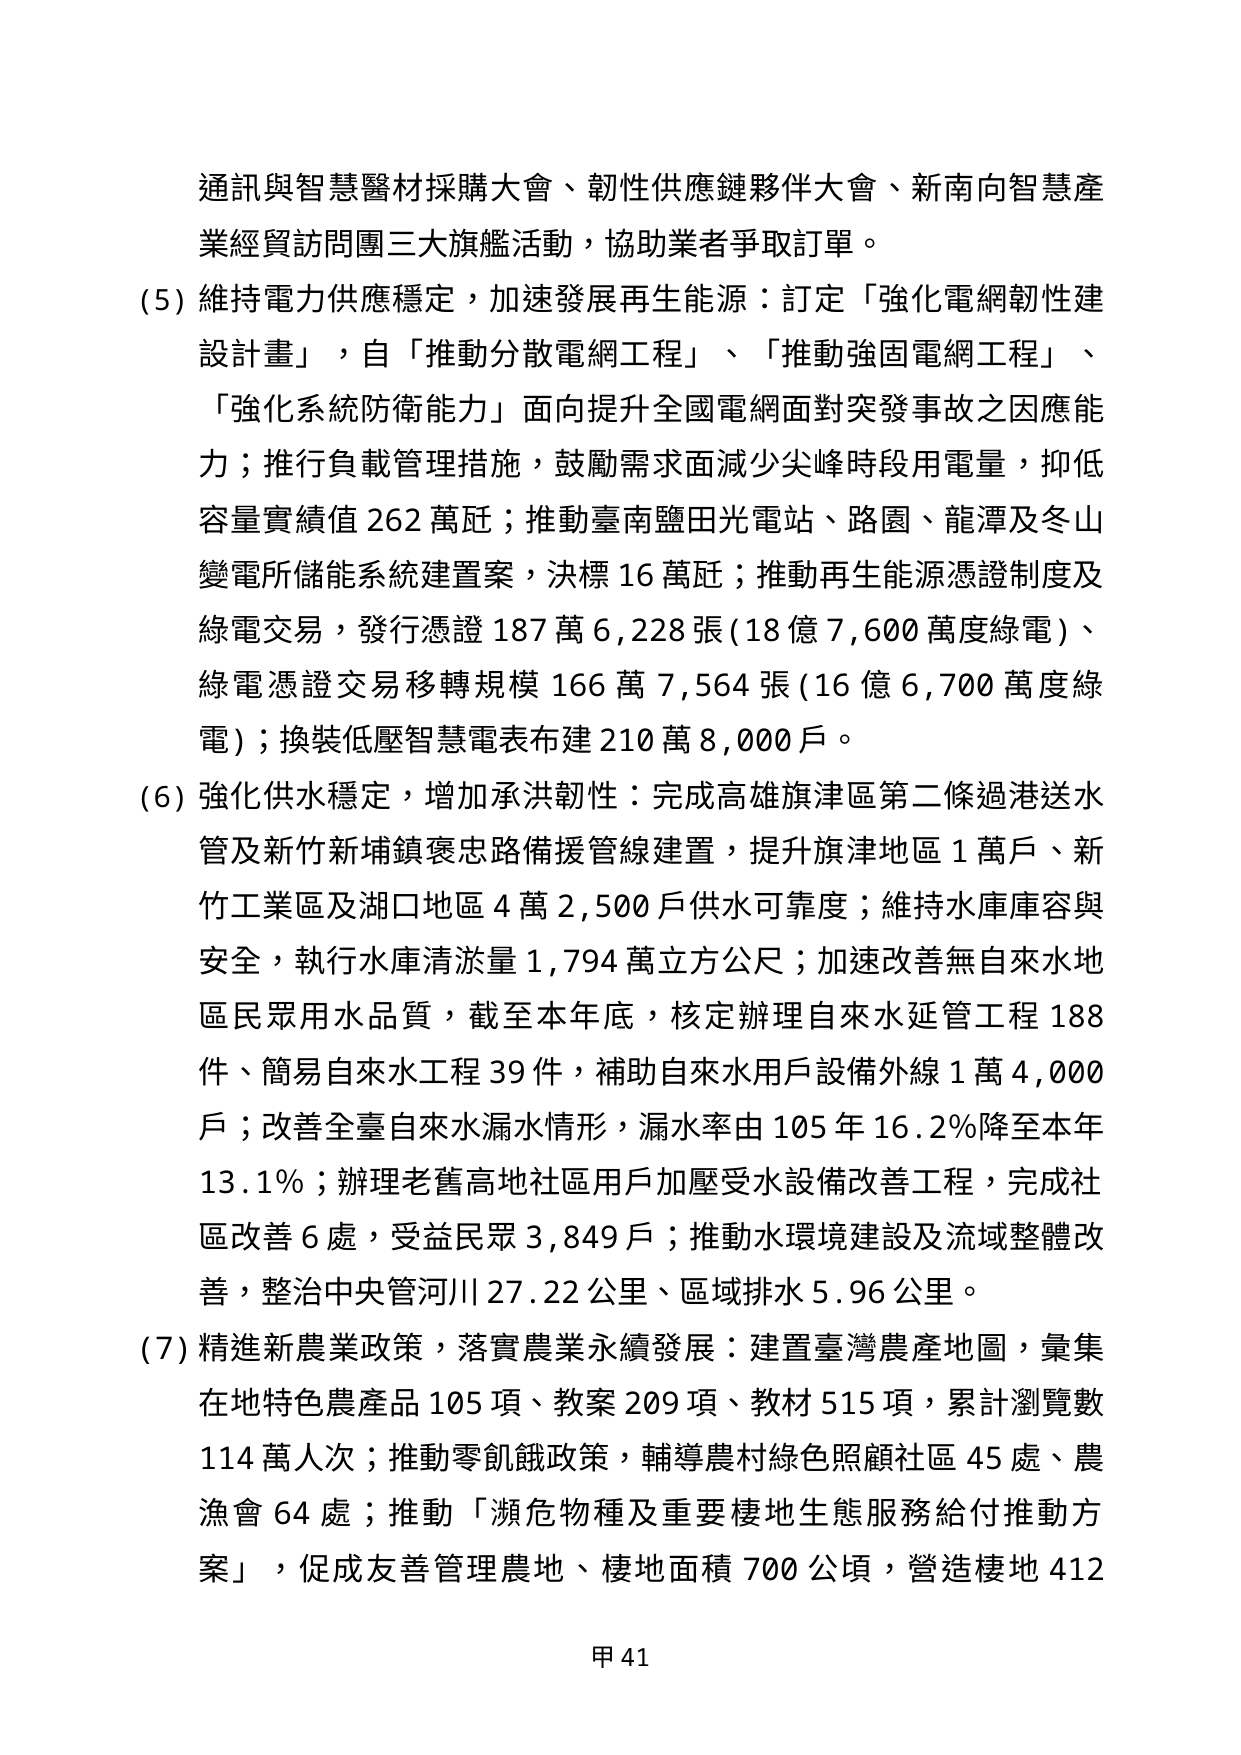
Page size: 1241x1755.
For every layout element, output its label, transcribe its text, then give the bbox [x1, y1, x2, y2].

list 維持電力供應穩定，加速發展再生能源：訂定「強化電網韌性建設計畫」，自「推動分散電網工程」、「推動強固電網工程」、「強化系統防衛能力」面向提升全國電網面對突發事故之因應能力；推行負載管理措施，鼓勵需求面減少尖峰時段用電量，抑低容量實績值262萬瓩；推動臺南鹽田光電站、路園、龍潭及冬山變電所儲能系統建置案，決標16萬瓩；推動再生能源憑證制度及綠電交易，發行憑證187萬6,228張(18億7,600萬度綠電)、綠電憑證交易移轉規模166萬7,564張(16億6,700萬度綠電)；換裝低壓智慧電表布建210萬8,000戶。 [136, 266, 1104, 763]
list 強化供水穩定，增加承洪韌性：完成高雄旗津區第二條過港送水管及新竹新埔鎮褒忠路備援管線建置，提升旗津地區1萬戶、新竹工業區及湖口地區4萬2,500戶供水可靠度；維持水庫庫容與安全，執行水庫清淤量1,794萬立方公尺；加速改善無自來水地區民眾用水品質，截至本年底，核定辦理自來水延管工程188件、簡易自來水工程39件，補助自來水用戶設備外線1萬4,000戶；改善全臺自來水漏水情形，漏水率由105年16.2％降至本年13.1％；辦理老舊高地社區用戶加壓受水設備改善工程，完成社區改善6處，受益民眾3,849戶；推動水環境建設及流域整體改善，整治中央管河川27.22公里、區域排水5.96公里。 [136, 763, 1104, 1315]
list 精進新農業政策，落實農業永續發展：建置臺灣農產地圖，彙集在地特色農產品105項、教案209項、教材515項，累計瀏覽數114萬人次；推動零飢餓政策，輔導農村綠色照顧社區45處、農漁會64處；推動「瀕危物種及重要棲地生態服務給付推動方案」，促成友善管理農地、棲地面積700公頃，營造棲地412 [136, 1315, 1104, 1591]
list 通訊與智慧醫材採購大會、韌性供應鏈夥伴大會、新南向智慧產業經貿訪問團三大旗艦活動，協助業者爭取訂單。 [136, 156, 1104, 266]
